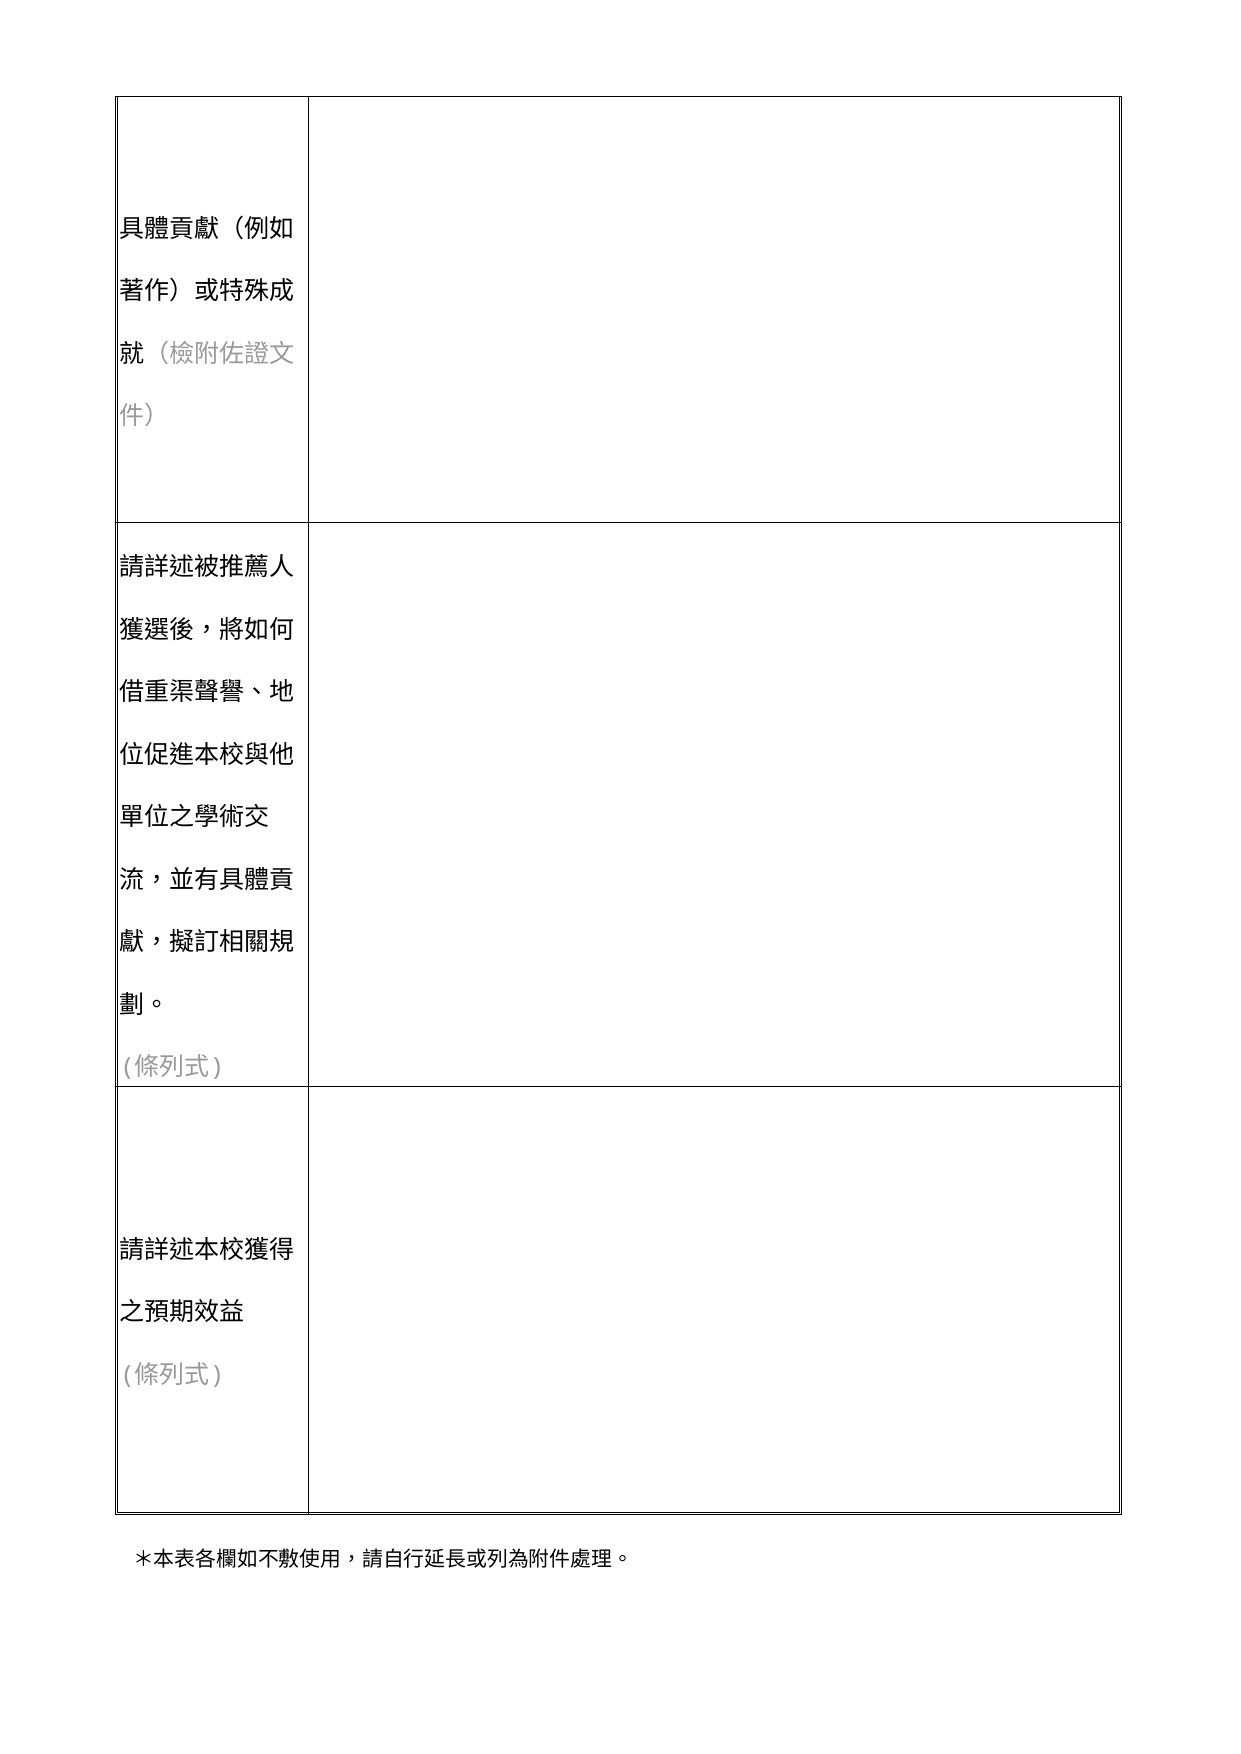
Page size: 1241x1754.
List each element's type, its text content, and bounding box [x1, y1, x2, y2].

table_cell 請詳述本校獲得之預期效益 (條列式) [118, 1087, 308, 1512]
table_cell 具體貢獻（例如著作）或特殊成就（檢附佐證文件） [118, 97, 308, 522]
table_cell 請詳述被推薦人獲選後，將如何借重渠聲譽、地位促進本校與他單位之學術交流，並有具體貢獻，擬訂相關規劃。 (條列式) [118, 523, 308, 1086]
table_cell [309, 97, 1119, 522]
text ＊本表各欄如不敷使用，請自行延長或列為附件處理。 [133, 1515, 1157, 1578]
table_cell [309, 1087, 1119, 1512]
table_cell [309, 523, 1119, 1086]
